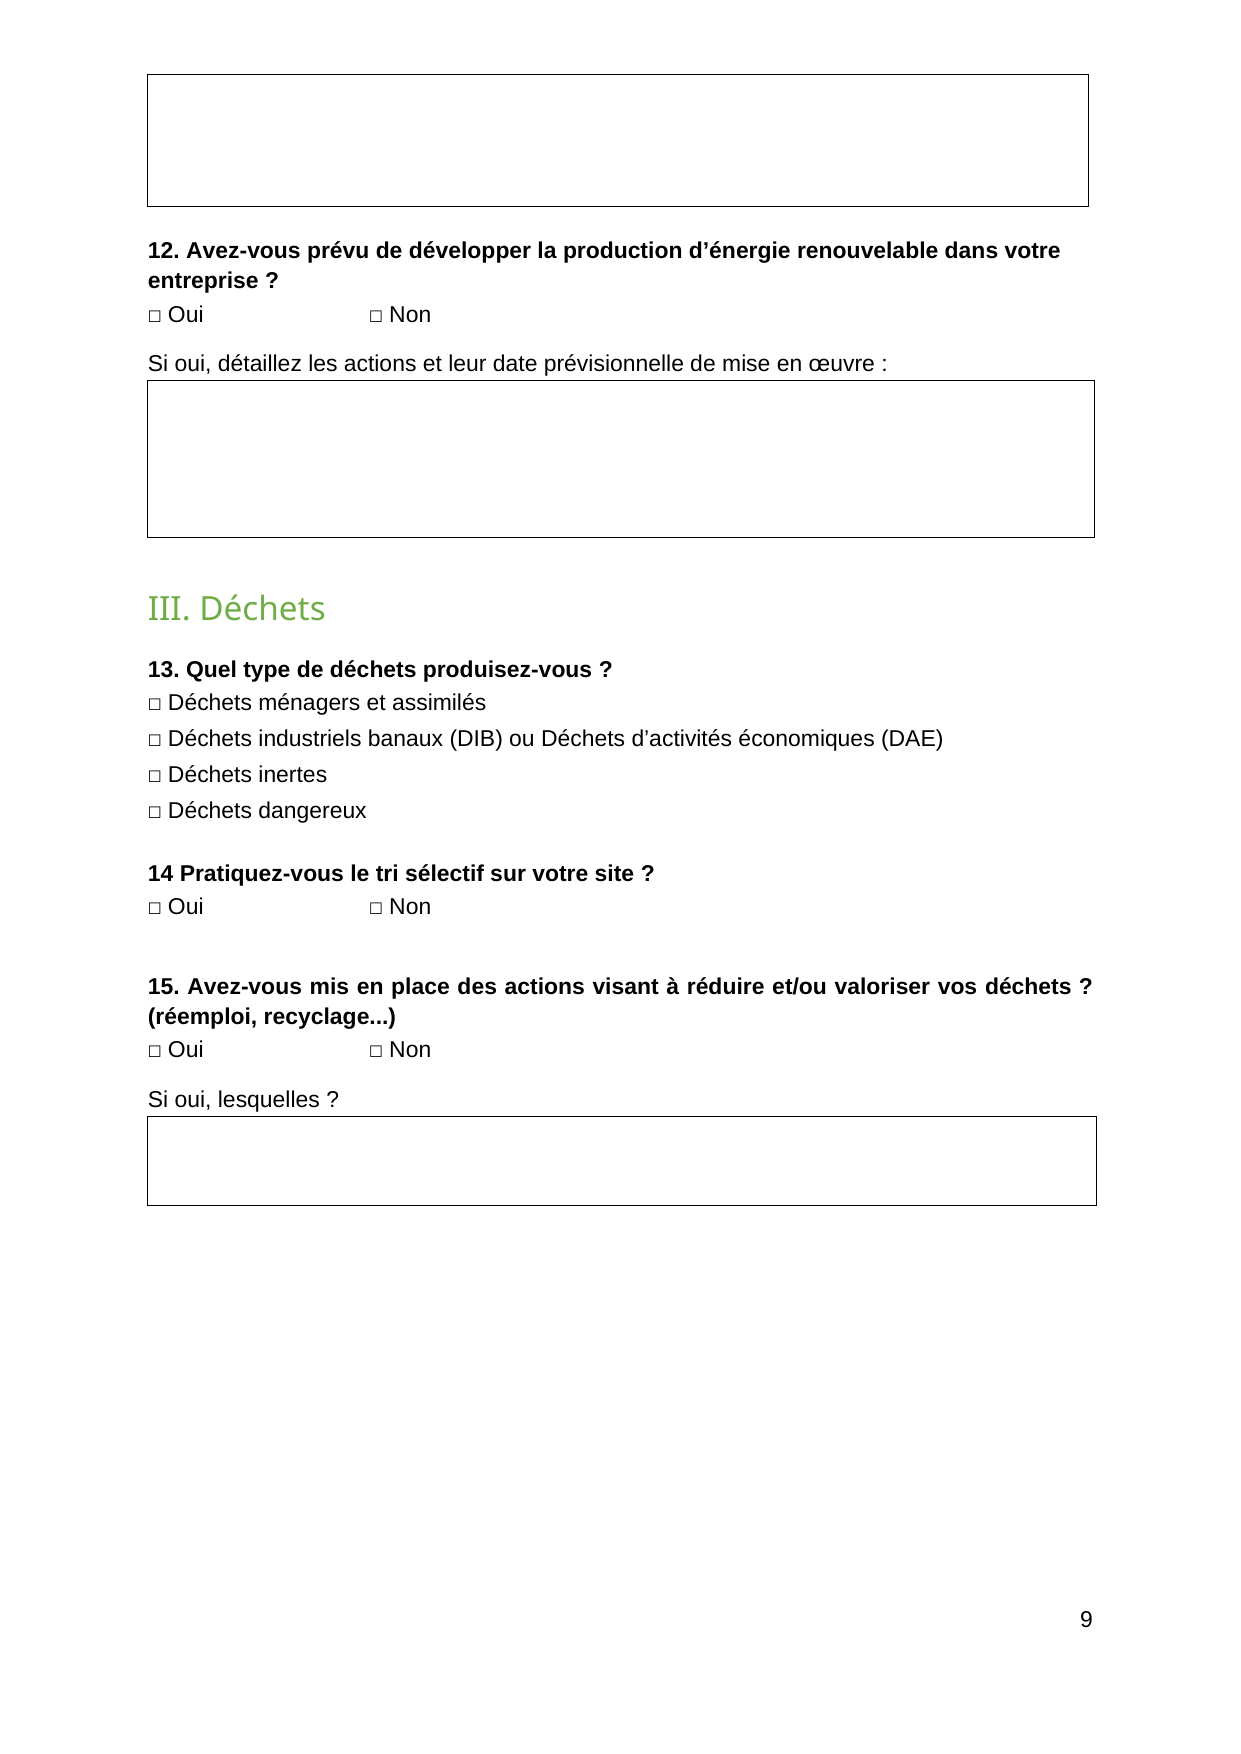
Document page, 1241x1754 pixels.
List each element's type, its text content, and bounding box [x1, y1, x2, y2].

text ☐ Déchets ménagers et assimilés [148, 686, 1093, 717]
text Si oui, lesquelles ? [148, 1086, 1093, 1112]
table_header [148, 1117, 1096, 1204]
text ☐ Oui ☐ Non [148, 890, 1093, 921]
text ☐ Déchets dangereux [148, 793, 1093, 825]
text Si oui, détaillez les actions et leur date prévisionnelle de mise en œuvre : [148, 350, 1093, 376]
text 14 Pratiquez-vous le tri sélectif sur votre site ? [148, 860, 1093, 886]
text ☐ Déchets inertes [148, 758, 1093, 789]
subtitle III. Déchets [148, 585, 1093, 631]
text 13. Quel type de déchets produisez-vous ? [148, 656, 1093, 682]
text ☐ Oui ☐ Non [148, 297, 1093, 329]
text 15. Avez-vous mis en place des actions visant à réduire et/ou valoriser vos déchets ? (réemploi, recyclage...) [148, 973, 1093, 1029]
text ☐ Oui ☐ Non [148, 1033, 1093, 1064]
text ☐ Déchets industriels banaux (DIB) ou Déchets d’activités économiques (DAE) [148, 722, 1093, 753]
text 12. Avez-vous prévu de développer la production d’énergie renouvelable dans votre entreprise ? [148, 237, 1093, 294]
table_header [148, 75, 1088, 206]
table_header [148, 381, 1094, 537]
